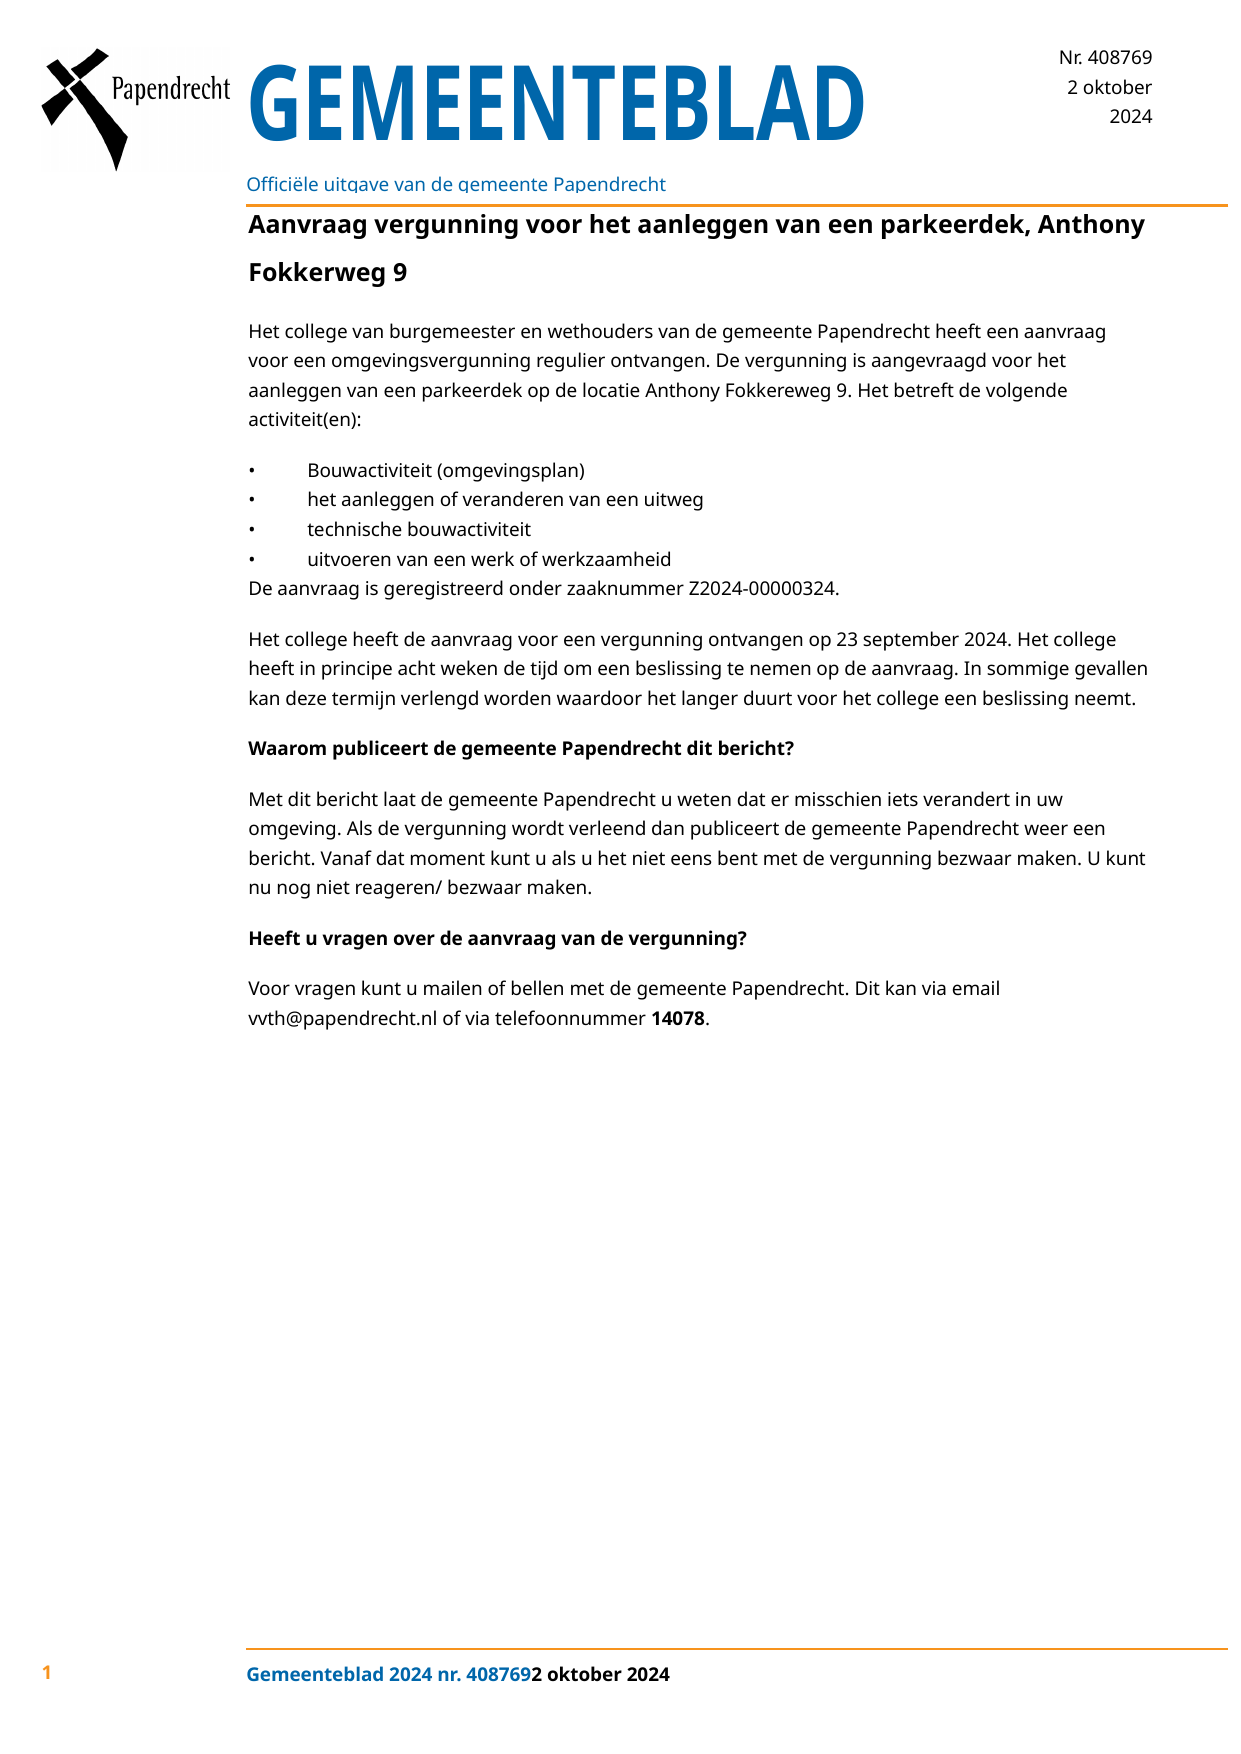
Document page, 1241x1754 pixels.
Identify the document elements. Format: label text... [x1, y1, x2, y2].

text Aanvraag vergunning voor het aanleggen van een parkeerdek, Anthony Fokkerweg 9 [248, 207, 1152, 288]
text Waarom publiceert de gemeente Papendrecht dit bericht? [248, 735, 1152, 761]
text De aanvraag is geregistreerd onder zaaknummer Z2024-00000324. [248, 575, 1152, 601]
text Het college heeft de aanvraag voor een vergunning ontvangen op 23 september 2024. Het college heeft in principe acht weken de tijd om een beslissing te nemen op de aanvraag. In sommige gevallen kan deze termijn verlengd worden waardoor het langer duurt voor het college een beslissing neemt. [248, 626, 1152, 711]
list het aanleggen of veranderen van een uitweg [248, 487, 1152, 512]
picture [41, 47, 231, 172]
text Met dit bericht laat de gemeente Papendrecht u weten dat er misschien iets verandert in uw omgeving. Als de vergunning wordt verleend dan publiceert de gemeente Papendrecht weer een bericht. Vanaf dat moment kunt u als u het niet eens bent met de vergunning bezwaar maken. U kunt nu nog niet reageren/ bezwaar maken. [248, 786, 1152, 900]
list Bouwactiviteit (omgevingsplan) [248, 457, 1152, 483]
text Heeft u vragen over de aanvraag van de vergunning? [248, 925, 1152, 951]
list uitvoeren van een werk of werkzaamheid [248, 546, 1152, 572]
text Voor vragen kunt u mailen of bellen met de gemeente Papendrecht. Dit kan via email vvth@papendrecht.nl of via telefoonnummer 14078. [248, 975, 1152, 1031]
text Het college van burgemeester en wethouders van de gemeente Papendrecht heeft een aanvraag voor een omgevingsvergunning regulier ontvangen. De vergunning is aangevraagd voor het aanleggen van een parkeerdek op de locatie Anthony Fokkereweg 9. Het betreft de volgende activiteit(en): [248, 318, 1152, 432]
list technische bouwactiviteit [248, 516, 1152, 542]
